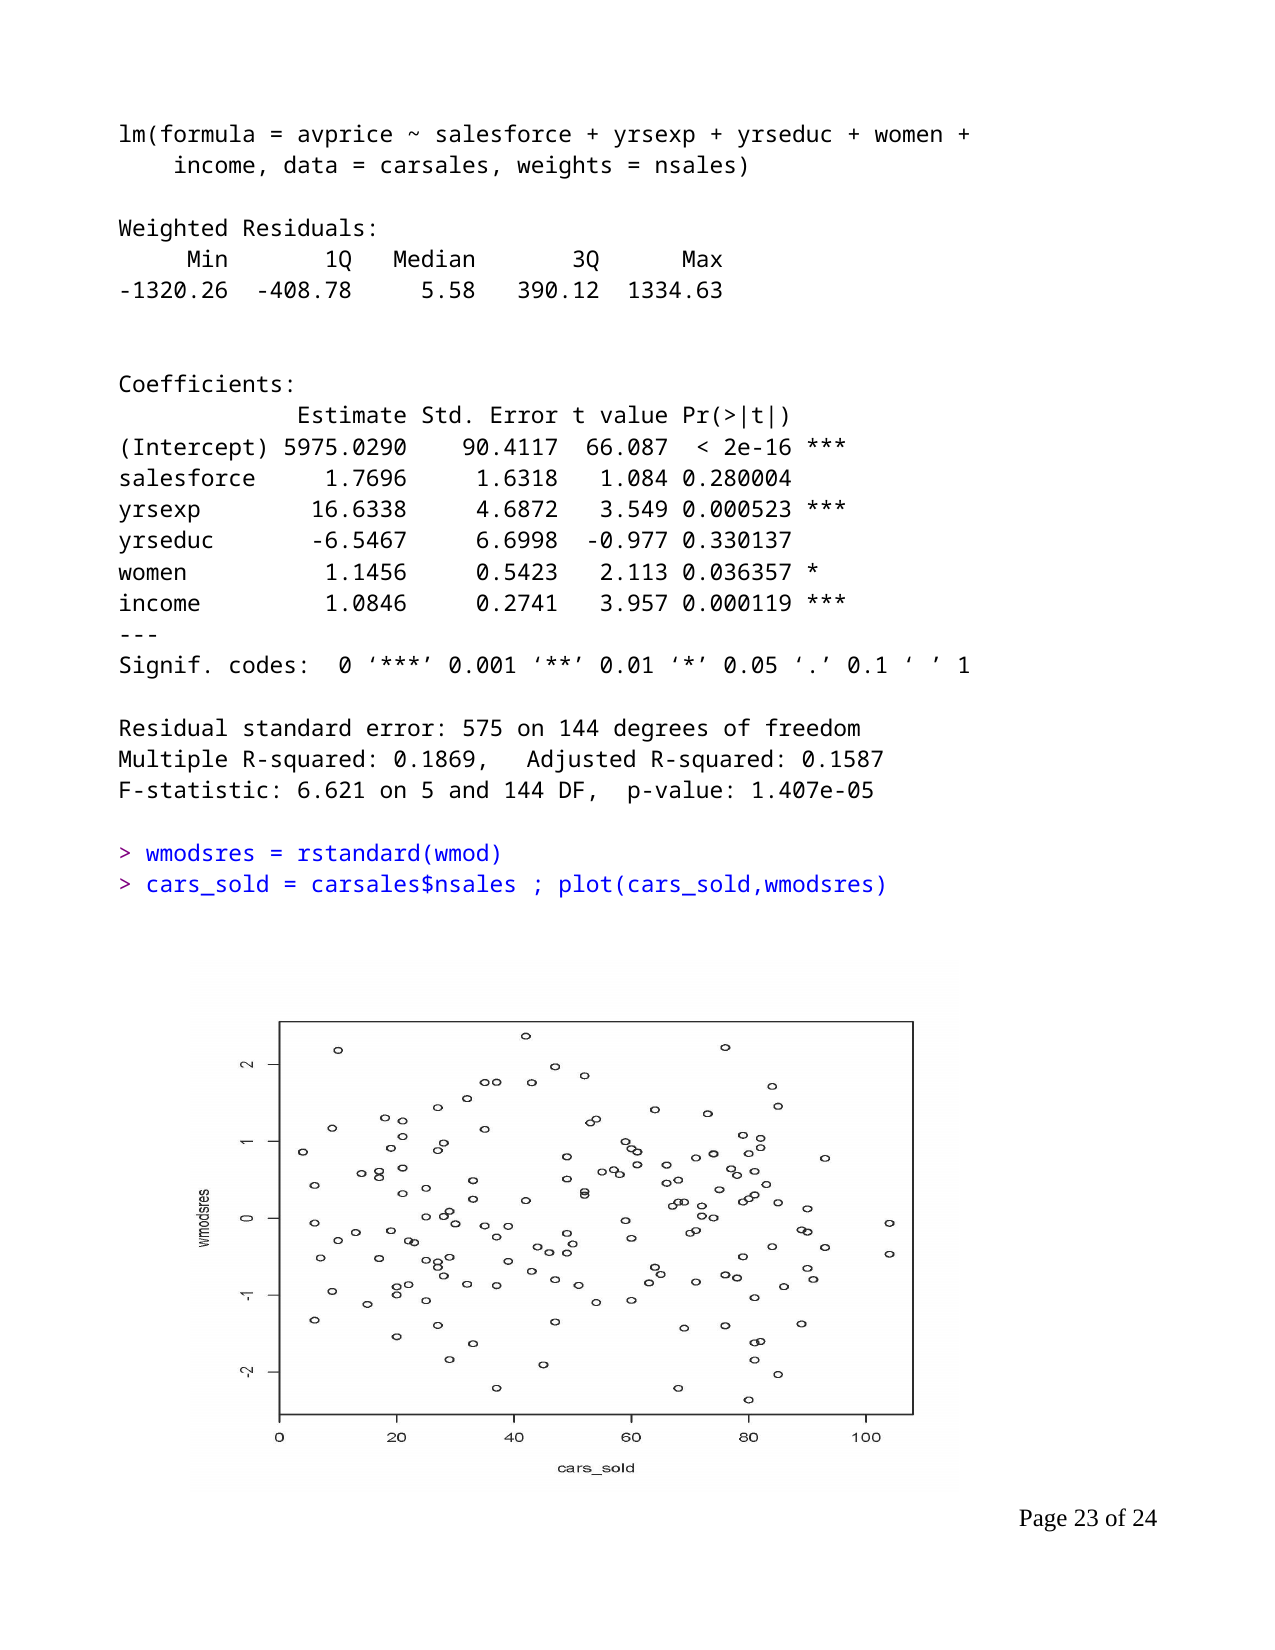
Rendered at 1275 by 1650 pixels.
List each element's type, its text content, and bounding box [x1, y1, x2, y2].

text Coefficients: [118, 368, 1157, 399]
text F-statistic: 6.621 on 5 and 144 DF, p-value: 1.407e-05 [118, 774, 1157, 806]
text -1320.26 -408.78 5.58 390.12 1334.63 [118, 274, 1157, 306]
text women 1.1456 0.5423 2.113 0.036357 * [118, 556, 1157, 587]
text Multiple R-squared: 0.1869, Adjusted R-squared: 0.1587 [118, 743, 1157, 774]
text salesforce 1.7696 1.6318 1.084 0.280004 [118, 462, 1157, 493]
text (Intercept) 5975.0290 90.4117 66.087 < 2e-16 *** [118, 431, 1157, 462]
text Estimate Std. Error t value Pr(>|t|) [118, 399, 1157, 431]
text income, data = carsales, weights = nsales) [118, 149, 1157, 181]
text Weighted Residuals: [118, 212, 1157, 243]
text lm(formula = avprice ~ salesforce + yrsexp + yrseduc + women + [118, 118, 1157, 149]
text --- [118, 618, 1157, 649]
text Residual standard error: 575 on 144 degrees of freedom [118, 712, 1157, 743]
text income 1.0846 0.2741 3.957 0.000119 *** [118, 587, 1157, 618]
text > wmodsres = rstandard(wmod) [118, 837, 1157, 868]
picture [190, 959, 959, 1492]
text > cars_sold = carsales$nsales ; plot(cars_sold,wmodsres) [118, 868, 1157, 899]
text yrseduc -6.5467 6.6998 -0.977 0.330137 [118, 524, 1157, 556]
text Min 1Q Median 3Q Max [118, 243, 1157, 274]
text yrsexp 16.6338 4.6872 3.549 0.000523 *** [118, 493, 1157, 524]
text Signif. codes: 0 ‘***’ 0.001 ‘**’ 0.01 ‘*’ 0.05 ‘.’ 0.1 ‘ ’ 1 [118, 649, 1157, 681]
